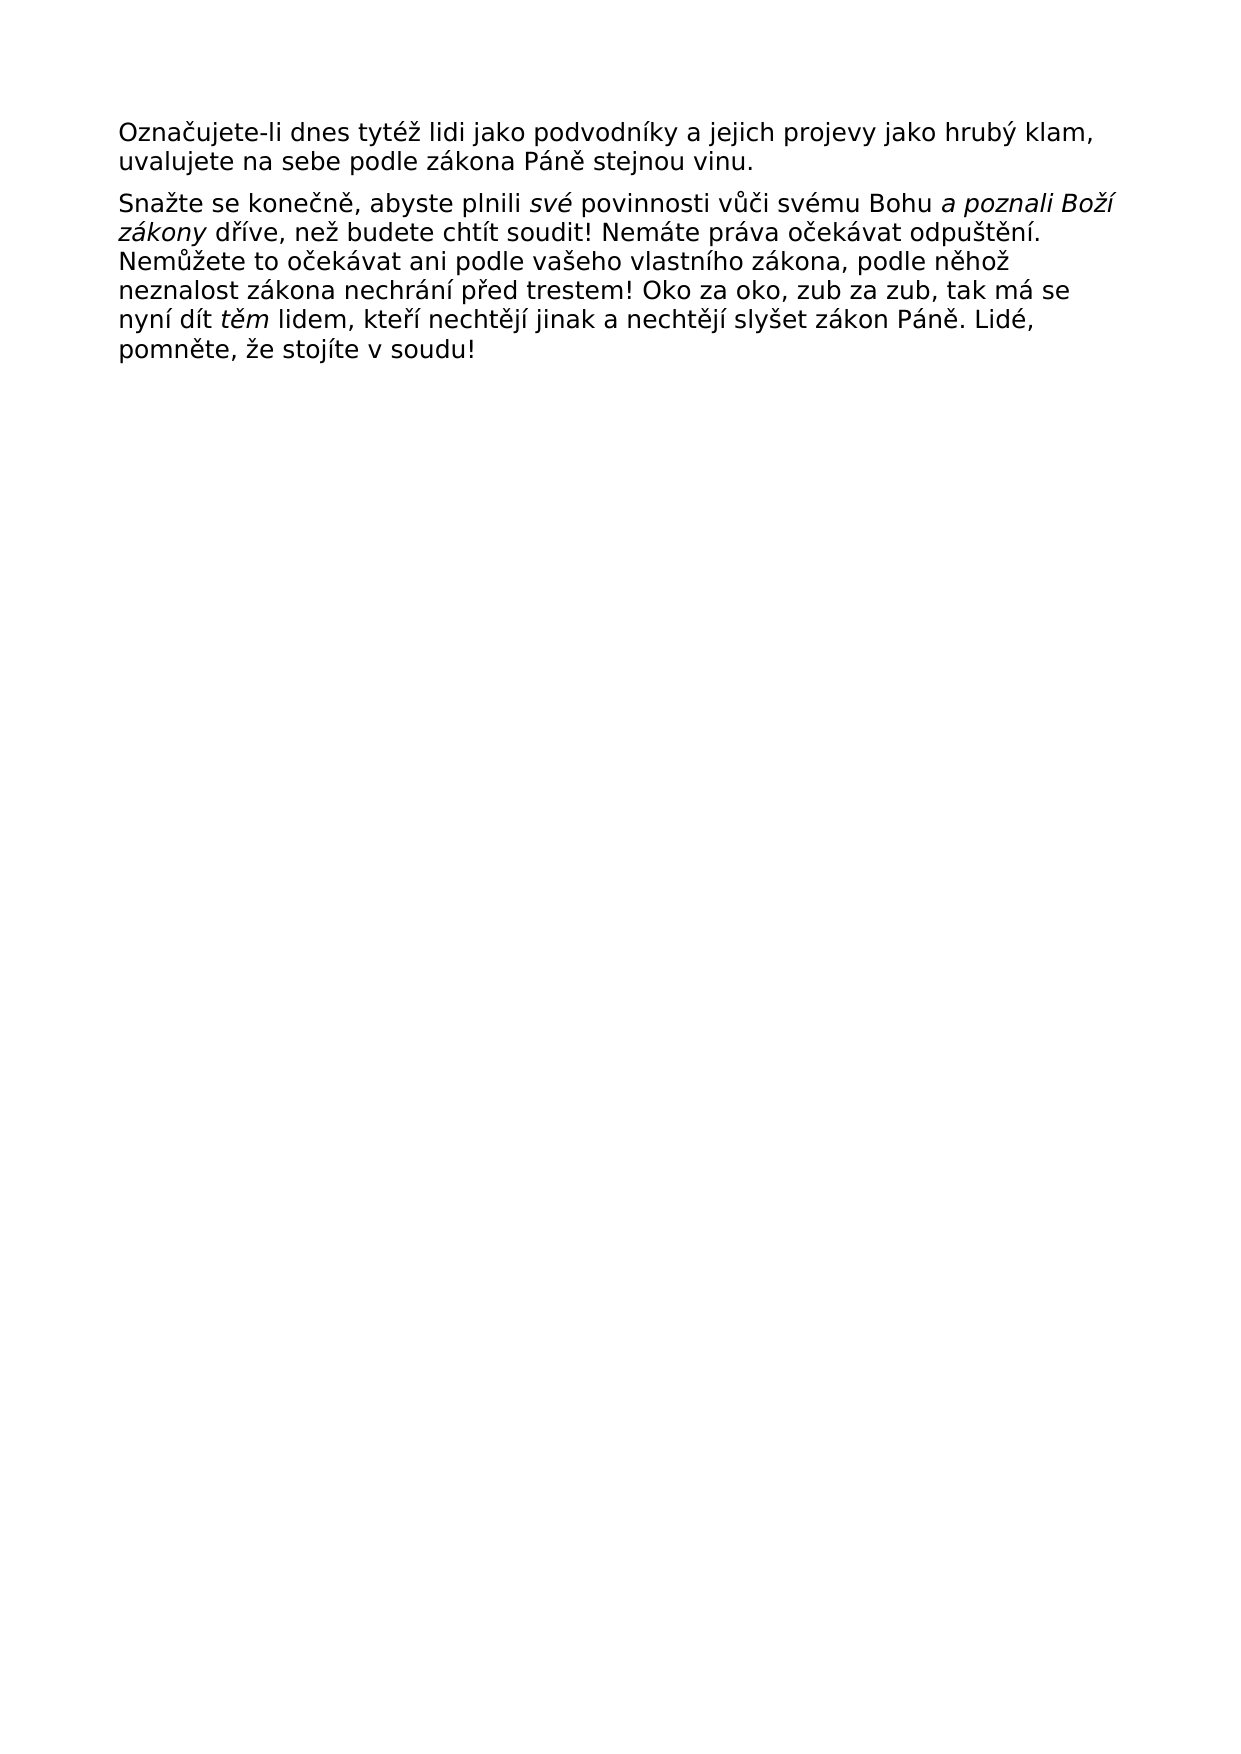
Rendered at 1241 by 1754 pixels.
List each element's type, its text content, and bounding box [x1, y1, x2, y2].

text Snažte se konečně, abyste plnili své povinnosti vůči svému Bohu a poznali Boží zákony dříve, než budete chtít soudit! Nemáte práva očekávat odpuštění. Nemůžete to očekávat ani podle vašeho vlastního zákona, podle něhož neznalost zákona nechrání před trestem! Oko za oko, zub za zub, tak má se nyní dít těm lidem, kteří nechtějí jinak a nechtějí slyšet zákon Páně. Lidé, pomněte, že stojíte v soudu! [118, 189, 1122, 364]
text Označujete-li dnes tytéž lidi jako podvodníky a jejich projevy jako hrubý klam, uvalujete na sebe podle zákona Páně stejnou vinu. [118, 118, 1122, 176]
